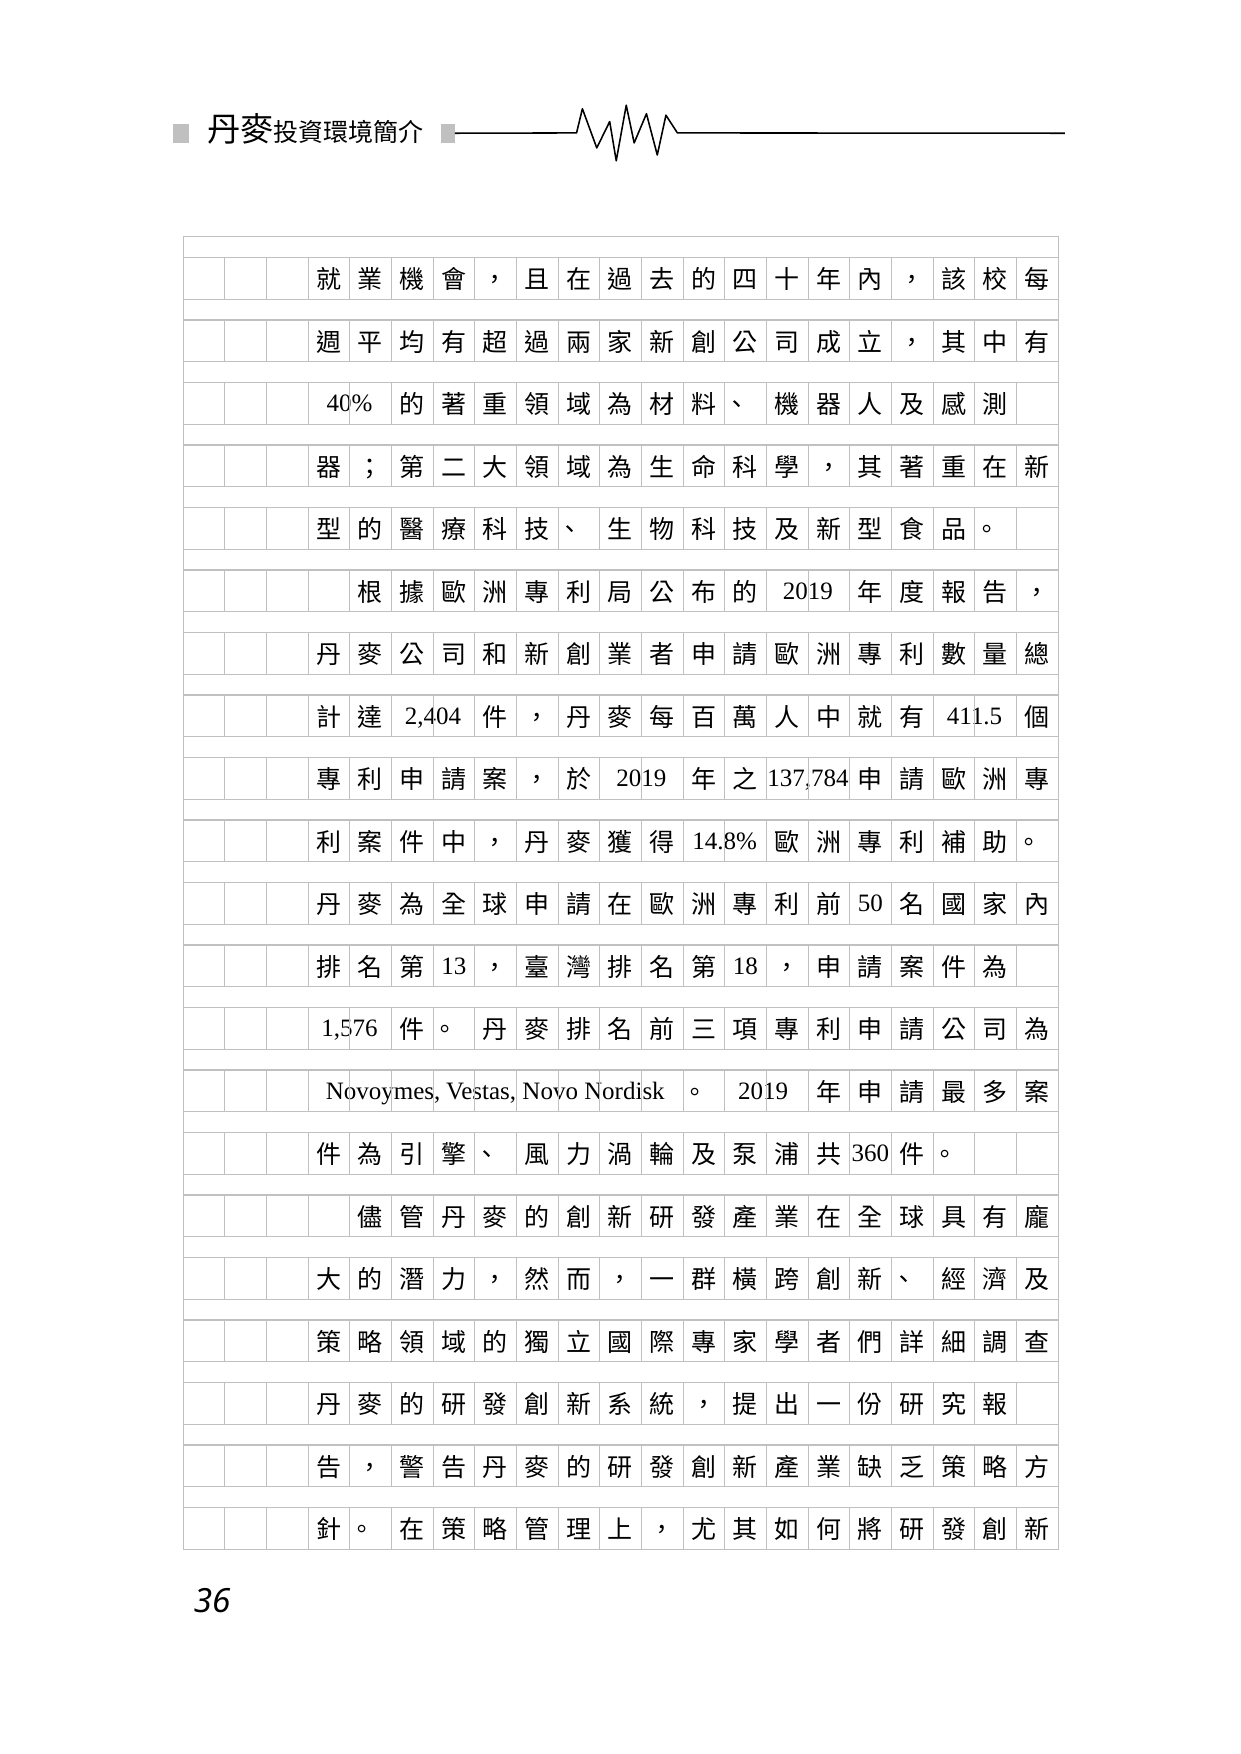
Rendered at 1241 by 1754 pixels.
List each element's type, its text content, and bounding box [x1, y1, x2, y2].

text 發 [475, 1383, 516, 1424]
text 全 [850, 1196, 891, 1236]
text 國 [600, 1321, 641, 1361]
text 策 [934, 1446, 974, 1486]
text 域 [434, 1321, 474, 1361]
text 根據歐洲專利局公布的2019年度報告，丹麥公司和新創業者申請歐洲專利數量總計達2,404件，丹麥每百萬人中就有411.5個專利申請案，於2019年之137,784申請歐洲專利案件中，丹麥獲得14.8%歐洲專利補助。丹麥為全球申請在歐洲專利前50名國家內排名第13，臺灣排名第18，申請案件為1,576件。丹麥排名前三項專利申請公司為Novoymes, Vestas, Novo Nordisk。2019 年申請最多案件為引擎、風力渦輪及泵浦共360件。 [281, 800, 1058, 819]
text 丹 [475, 1446, 516, 1486]
text 份 [850, 1383, 891, 1424]
text 根據歐洲專利局公布的2019年度報告，丹麥公司和新創業者申請歐洲專利數量總計達2,404件，丹麥每百萬人中就有411.5個專利申請案，於2019年之137,784申請歐洲專利案件中，丹麥獲得14.8%歐洲專利補助。丹麥為全球申請在歐洲專利前50名國家內排名第13，臺灣排名第18，申請案件為1,576件。丹麥排名前三項專利申請公司為Novoymes, Vestas, Novo Nordisk。2019 年申請最多案件為引擎、風力渦輪及泵浦共360件。 [281, 675, 1058, 694]
text 一 [809, 1383, 849, 1424]
text 略 [475, 1508, 516, 1549]
text 發 [934, 1508, 974, 1549]
text 將 [850, 1508, 891, 1549]
text 管 [392, 1196, 433, 1236]
text 研 [434, 1383, 474, 1424]
text 究 [934, 1383, 974, 1424]
text 乏 [892, 1446, 933, 1486]
text 。 [350, 1508, 391, 1549]
text 潛 [392, 1258, 433, 1299]
text 研 [600, 1446, 641, 1486]
text 大 [309, 1258, 349, 1299]
text 根據歐洲專利局公布的2019年度報告，丹麥公司和新創業者申請歐洲專利數量總計達2,404件，丹麥每百萬人中就有411.5個專利申請案，於2019年之137,784申請歐洲專利案件中，丹麥獲得14.8%歐洲專利補助。丹麥為全球申請在歐洲專利前50名國家內排名第13，臺灣排名第18，申請案件為1,576件。丹麥排名前三項專利申請公司為Novoymes, Vestas, Novo Nordisk。2019 年申請最多案件為引擎、風力渦輪及泵浦共360件。 [281, 612, 1058, 632]
text 儘 [350, 1196, 391, 1236]
text 根據歐洲專利局公布的2019年度報告，丹麥公司和新創業者申請歐洲專利數量總計達2,404件，丹麥每百萬人中就有411.5個專利申請案，於2019年之137,784申請歐洲專利案件中，丹麥獲得14.8%歐洲專利補助。丹麥為全球申請在歐洲專利前50名國家內排名第13，臺灣排名第18，申請案件為1,576件。丹麥排名前三項專利申請公司為Novoymes, Vestas, Novo Nordisk。2019 年申請最多案件為引擎、風力渦輪及泵浦共360件。 [281, 550, 1058, 569]
text [281, 1362, 1058, 1382]
text ， [350, 1446, 391, 1486]
text 丹 [309, 1383, 349, 1424]
text 尤 [684, 1508, 724, 1549]
text 略 [975, 1446, 1016, 1486]
text ， [600, 1258, 641, 1299]
text 跨 [767, 1258, 808, 1299]
text 缺 [850, 1446, 891, 1486]
text 一 [642, 1258, 683, 1299]
text 丹麥政府認為創意產業將與資訊科技、生物科技及製藥業等一樣耀眼，成長將頗為可觀，且可為其他產業創造價值，因此制定多項政策，以提升使用者需要之設計能力，丹麥國家設計中心（Danish Design Centre, DDC）旨在提升丹麥商業和工業的設計價值，幫助設計行業的專業化，並助推廣丹麥設計，其業務範圍廣含公共和私營部門之衛生、創新、城市等領域。丹麥每年有15萬名學生攻讀設計方面的學科，有4,500間設計公司，並舉辦大型國際設計比賽IndexAward，及辦理北歐最大的時裝展覽活動哥本哈根時裝展覽週。丹麥科技大學（DTU）自1999年累計支持約2,200家新企業，營業額超過11億美金，創造逾2,700個就業機會，且在過去的四十年內，該校每週平均有超過兩家新創公司成立，其中有40%的著重領域為材料、機器人及感測器；第二大領域為生命科學，其著重在新型的醫療科技、生物科技及新型食品。 [281, 300, 1058, 319]
text 家 [725, 1321, 766, 1361]
text 立 [559, 1321, 599, 1361]
text 創 [559, 1196, 599, 1236]
text 創 [975, 1508, 1016, 1549]
text 報 [975, 1383, 1016, 1424]
text 何 [809, 1508, 849, 1549]
text 其 [725, 1508, 766, 1549]
text 提 [725, 1383, 766, 1424]
text 根據歐洲專利局公布的2019年度報告，丹麥公司和新創業者申請歐洲專利數量總計達2,404件，丹麥每百萬人中就有411.5個專利申請案，於2019年之137,784申請歐洲專利案件中，丹麥獲得14.8%歐洲專利補助。丹麥為全球申請在歐洲專利前50名國家內排名第13，臺灣排名第18，申請案件為1,576件。丹麥排名前三項專利申請公司為Novoymes, Vestas, Novo Nordisk。2019 年申請最多案件為引擎、風力渦輪及泵浦共360件。 [281, 1112, 1058, 1132]
text [281, 1175, 1058, 1194]
text 新 [850, 1258, 891, 1299]
text 丹麥政府認為創意產業將與資訊科技、生物科技及製藥業等一樣耀眼，成長將頗為可觀，且可為其他產業創造價值，因此制定多項政策，以提升使用者需要之設計能力，丹麥國家設計中心（Danish Design Centre, DDC）旨在提升丹麥商業和工業的設計價值，幫助設計行業的專業化，並助推廣丹麥設計，其業務範圍廣含公共和私營部門之衛生、創新、城市等領域。丹麥每年有15萬名學生攻讀設計方面的學科，有4,500間設計公司，並舉辦大型國際設計比賽IndexAward，及辦理北歐最大的時裝展覽活動哥本哈根時裝展覽週。丹麥科技大學（DTU）自1999年累計支持約2,200家新企業，營業額超過11億美金，創造逾2,700個就業機會，且在過去的四十年內，該校每週平均有超過兩家新創公司成立，其中有40%的著重領域為材料、機器人及感測器；第二大領域為生命科學，其著重在新型的醫療科技、生物科技及新型食品。 [281, 237, 1058, 257]
text 在 [809, 1196, 849, 1236]
text 調 [975, 1321, 1016, 1361]
text 上 [600, 1508, 641, 1549]
text 丹 [434, 1196, 474, 1236]
text 詳 [892, 1321, 933, 1361]
text 根據歐洲專利局公布的2019年度報告，丹麥公司和新創業者申請歐洲專利數量總計達2,404件，丹麥每百萬人中就有411.5個專利申請案，於2019年之137,784申請歐洲專利案件中，丹麥獲得14.8%歐洲專利補助。丹麥為全球申請在歐洲專利前50名國家內排名第13，臺灣排名第18，申請案件為1,576件。丹麥排名前三項專利申請公司為Novoymes, Vestas, Novo Nordisk。2019 年申請最多案件為引擎、風力渦輪及泵浦共360件。 [281, 862, 1058, 882]
text 細 [934, 1321, 974, 1361]
text 的 [517, 1196, 558, 1236]
text 領 [392, 1321, 433, 1361]
text 產 [725, 1196, 766, 1236]
text 獨 [517, 1321, 558, 1361]
text [281, 1237, 1058, 1257]
text 們 [850, 1321, 891, 1361]
text 新 [559, 1383, 599, 1424]
text 的 [475, 1321, 516, 1361]
text 者 [809, 1321, 849, 1361]
text 業 [767, 1196, 808, 1236]
text 如 [767, 1508, 808, 1549]
text 系 [600, 1383, 641, 1424]
text 濟 [975, 1258, 1016, 1299]
text 有 [975, 1196, 1016, 1236]
text 而 [559, 1258, 599, 1299]
text 的 [559, 1446, 599, 1486]
text 發 [684, 1196, 724, 1236]
text 根據歐洲專利局公布的2019年度報告，丹麥公司和新創業者申請歐洲專利數量總計達2,404件，丹麥每百萬人中就有411.5個專利申請案，於2019年之137,784申請歐洲專利案件中，丹麥獲得14.8%歐洲專利補助。丹麥為全球申請在歐洲專利前50名國家內排名第13，臺灣排名第18，申請案件為1,576件。丹麥排名前三項專利申請公司為Novoymes, Vestas, Novo Nordisk。2019 年申請最多案件為引擎、風力渦輪及泵浦共360件。 [281, 925, 1058, 944]
text 麥 [517, 1446, 558, 1486]
text 新 [1017, 1508, 1058, 1549]
text 的 [350, 1258, 391, 1299]
text 創 [517, 1383, 558, 1424]
text 業 [809, 1446, 849, 1486]
text 的 [392, 1383, 433, 1424]
text 丹麥政府認為創意產業將與資訊科技、生物科技及製藥業等一樣耀眼，成長將頗為可觀，且可為其他產業創造價值，因此制定多項政策，以提升使用者需要之設計能力，丹麥國家設計中心（Danish Design Centre, DDC）旨在提升丹麥商業和工業的設計價值，幫助設計行業的專業化，並助推廣丹麥設計，其業務範圍廣含公共和私營部門之衛生、創新、城市等領域。丹麥每年有15萬名學生攻讀設計方面的學科，有4,500間設計公司，並舉辦大型國際設計比賽IndexAward，及辦理北歐最大的時裝展覽活動哥本哈根時裝展覽週。丹麥科技大學（DTU）自1999年累計支持約2,200家新企業，營業額超過11億美金，創造逾2,700個就業機會，且在過去的四十年內，該校每週平均有超過兩家新創公司成立，其中有40%的著重領域為材料、機器人及感測器；第二大領域為生命科學，其著重在新型的醫療科技、生物科技及新型食品。 [281, 362, 1058, 382]
text [281, 1487, 1058, 1507]
text 、 [892, 1258, 933, 1299]
text 在 [392, 1508, 433, 1549]
text 管 [517, 1508, 558, 1549]
text 經 [934, 1258, 974, 1299]
text 丹麥政府認為創意產業將與資訊科技、生物科技及製藥業等一樣耀眼，成長將頗為可觀，且可為其他產業創造價值，因此制定多項政策，以提升使用者需要之設計能力，丹麥國家設計中心（Danish Design Centre, DDC）旨在提升丹麥商業和工業的設計價值，幫助設計行業的專業化，並助推廣丹麥設計，其業務範圍廣含公共和私營部門之衛生、創新、城市等領域。丹麥每年有15萬名學生攻讀設計方面的學科，有4,500間設計公司，並舉辦大型國際設計比賽IndexAward，及辦理北歐最大的時裝展覽活動哥本哈根時裝展覽週。丹麥科技大學（DTU）自1999年累計支持約2,200家新企業，營業額超過11億美金，創造逾2,700個就業機會，且在過去的四十年內，該校每週平均有超過兩家新創公司成立，其中有40%的著重領域為材料、機器人及感測器；第二大領域為生命科學，其著重在新型的醫療科技、生物科技及新型食品。 [281, 425, 1058, 444]
text 群 [684, 1258, 724, 1299]
text 麥 [475, 1196, 516, 1236]
text 產 [767, 1446, 808, 1486]
text 方 [1017, 1446, 1058, 1486]
text 發 [642, 1446, 683, 1486]
text 策 [309, 1321, 349, 1361]
text 理 [559, 1508, 599, 1549]
text 具 [934, 1196, 974, 1236]
text 及 [1017, 1258, 1058, 1299]
text 丹麥政府認為創意產業將與資訊科技、生物科技及製藥業等一樣耀眼，成長將頗為可觀，且可為其他產業創造價值，因此制定多項政策，以提升使用者需要之設計能力，丹麥國家設計中心（Danish Design Centre, DDC）旨在提升丹麥商業和工業的設計價值，幫助設計行業的專業化，並助推廣丹麥設計，其業務範圍廣含公共和私營部門之衛生、創新、城市等領域。丹麥每年有15萬名學生攻讀設計方面的學科，有4,500間設計公司，並舉辦大型國際設計比賽IndexAward，及辦理北歐最大的時裝展覽活動哥本哈根時裝展覽週。丹麥科技大學（DTU）自1999年累計支持約2,200家新企業，營業額超過11億美金，創造逾2,700個就業機會，且在過去的四十年內，該校每週平均有超過兩家新創公司成立，其中有40%的著重領域為材料、機器人及感測器；第二大領域為生命科學，其著重在新型的醫療科技、生物科技及新型食品。 [281, 487, 1058, 507]
text 新 [725, 1446, 766, 1486]
text ， [475, 1258, 516, 1299]
text 出 [767, 1383, 808, 1424]
text 略 [350, 1321, 391, 1361]
text 研 [892, 1383, 933, 1424]
text 根據歐洲專利局公布的2019年度報告，丹麥公司和新創業者申請歐洲專利數量總計達2,404件，丹麥每百萬人中就有411.5個專利申請案，於2019年之137,784申請歐洲專利案件中，丹麥獲得14.8%歐洲專利補助。丹麥為全球申請在歐洲專利前50名國家內排名第13，臺灣排名第18，申請案件為1,576件。丹麥排名前三項專利申請公司為Novoymes, Vestas, Novo Nordisk。2019 年申請最多案件為引擎、風力渦輪及泵浦共360件。 [281, 1050, 1058, 1069]
text 統 [642, 1383, 683, 1424]
text 龐 [1017, 1196, 1058, 1236]
text 根據歐洲專利局公布的2019年度報告，丹麥公司和新創業者申請歐洲專利數量總計達2,404件，丹麥每百萬人中就有411.5個專利申請案，於2019年之137,784申請歐洲專利案件中，丹麥獲得14.8%歐洲專利補助。丹麥為全球申請在歐洲專利前50名國家內排名第13，臺灣排名第18，申請案件為1,576件。丹麥排名前三項專利申請公司為Novoymes, Vestas, Novo Nordisk。2019 年申請最多案件為引擎、風力渦輪及泵浦共360件。 [281, 737, 1058, 757]
text 麥 [350, 1383, 391, 1424]
text 警 [392, 1446, 433, 1486]
text 專 [684, 1321, 724, 1361]
text 際 [642, 1321, 683, 1361]
text ， [642, 1508, 683, 1549]
text 球 [892, 1196, 933, 1236]
text 創 [684, 1446, 724, 1486]
text 然 [517, 1258, 558, 1299]
text 查 [1017, 1321, 1058, 1361]
text 根據歐洲專利局公布的2019年度報告，丹麥公司和新創業者申請歐洲專利數量總計達2,404件，丹麥每百萬人中就有411.5個專利申請案，於2019年之137,784申請歐洲專利案件中，丹麥獲得14.8%歐洲專利補助。丹麥為全球申請在歐洲專利前50名國家內排名第13，臺灣排名第18，申請案件為1,576件。丹麥排名前三項專利申請公司為Novoymes, Vestas, Novo Nordisk。2019 年申請最多案件為引擎、風力渦輪及泵浦共360件。 [281, 987, 1058, 1007]
text 學 [767, 1321, 808, 1361]
text 告 [434, 1446, 474, 1486]
text 研 [892, 1508, 933, 1549]
text [281, 1425, 1058, 1444]
text 針 [309, 1508, 349, 1549]
text 研 [642, 1196, 683, 1236]
text 新 [600, 1196, 641, 1236]
text [281, 1300, 1058, 1319]
text ， [684, 1383, 724, 1424]
text 創 [809, 1258, 849, 1299]
text 策 [434, 1508, 474, 1549]
text 橫 [725, 1258, 766, 1299]
text 力 [434, 1258, 474, 1299]
text 告 [309, 1446, 349, 1486]
